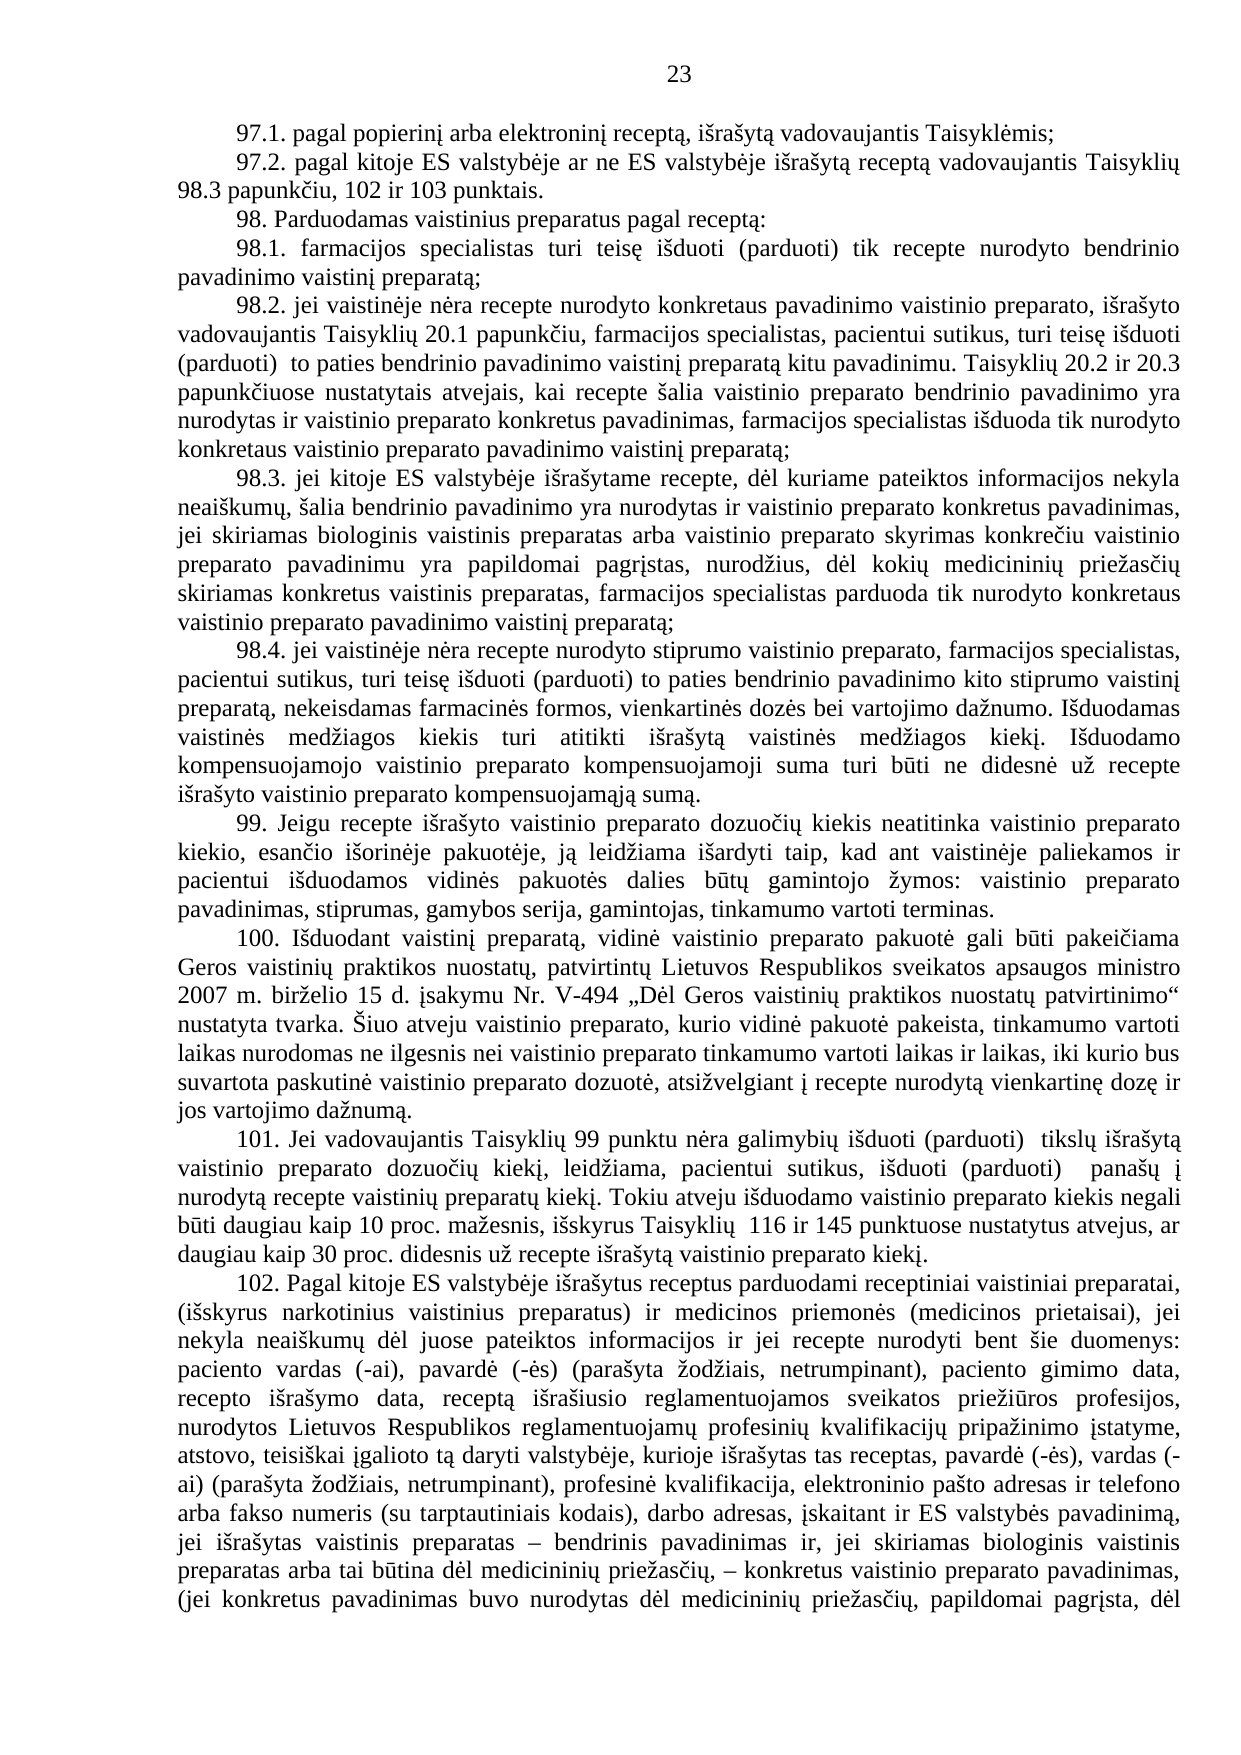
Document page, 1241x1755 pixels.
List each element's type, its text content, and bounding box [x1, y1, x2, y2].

text 98.2. jei vaistinėje nėra recepte nurodyto konkretaus pavadinimo vaistinio preparato, išrašyto vadovaujantis Taisyklių 20.1 papunkčiu, farmacijos specialistas, pacientui sutikus, turi teisę išduoti (parduoti) to paties bendrinio pavadinimo vaistinį preparatą kitu pavadinimu. Taisyklių 20.2 ir 20.3 papunkčiuose nustatytais atvejais, kai recepte šalia vaistinio preparato bendrinio pavadinimo yra nurodytas ir vaistinio preparato konkretus pavadinimas, farmacijos specialistas išduoda tik nurodyto konkretaus vaistinio preparato pavadinimo vaistinį preparatą; [177, 291, 1181, 463]
text 100. Išduodant vaistinį preparatą, vidinė vaistinio preparato pakuotė gali būti pakeičiama Geros vaistinių praktikos nuostatų, patvirtintų Lietuvos Respublikos sveikatos apsaugos ministro 2007 m. birželio 15 d. įsakymu Nr. V-494 „Dėl Geros vaistinių praktikos nuostatų patvirtinimo“ nustatyta tvarka. Šiuo atveju vaistinio preparato, kurio vidinė pakuotė pakeista, tinkamumo vartoti laikas nurodomas ne ilgesnis nei vaistinio preparato tinkamumo vartoti laikas ir laikas, iki kurio bus suvartota paskutinė vaistinio preparato dozuotė, atsižvelgiant į recepte nurodytą vienkartinę dozę ir jos vartojimo dažnumą. [177, 923, 1181, 1124]
text 101. Jei vadovaujantis Taisyklių 99 punktu nėra galimybių išduoti (parduoti) tikslų išrašytą vaistinio preparato dozuočių kiekį, leidžiama, pacientui sutikus, išduoti (parduoti) panašų į nurodytą recepte vaistinių preparatų kiekį. Tokiu atveju išduodamo vaistinio preparato kiekis negali būti daugiau kaip 10 proc. mažesnis, išskyrus Taisyklių 116 ir 145 punktuose nustatytus atvejus, ar daugiau kaip 30 proc. didesnis už recepte išrašytą vaistinio preparato kiekį. [177, 1124, 1181, 1268]
text 102. Pagal kitoje ES valstybėje išrašytus receptus parduodami receptiniai vaistiniai preparatai, (išskyrus narkotinius vaistinius preparatus) ir medicinos priemonės (medicinos prietaisai), jei nekyla neaiškumų dėl juose pateiktos informacijos ir jei recepte nurodyti bent šie duomenys: paciento vardas (-ai), pavardė (-ės) (parašyta žodžiais, netrumpinant), paciento gimimo data, recepto išrašymo data, receptą išrašiusio reglamentuojamos sveikatos priežiūros profesijos, nurodytos Lietuvos Respublikos reglamentuojamų profesinių kvalifikacijų pripažinimo įstatyme, atstovo, teisiškai įgalioto tą daryti valstybėje, kurioje išrašytas tas receptas, pavardė (-ės), vardas (-ai) (parašyta žodžiais, netrumpinant), profesinė kvalifikacija, elektroninio pašto adresas ir telefono arba fakso numeris (su tarptautiniais kodais), darbo adresas, įskaitant ir ES valstybės pavadinimą, jei išrašytas vaistinis preparatas – bendrinis pavadinimas ir, jei skiriamas biologinis vaistinis preparatas arba tai būtina dėl medicininių priežasčių, – konkretus vaistinio preparato pavadinimas, (jei konkretus pavadinimas buvo nurodytas dėl medicininių priežasčių, papildomai pagrįsta, dėl [177, 1268, 1181, 1613]
text 97.1. pagal popierinį arba elektroninį receptą, išrašytą vadovaujantis Taisyklėmis; [177, 118, 1181, 147]
text 98.1. farmacijos specialistas turi teisę išduoti (parduoti) tik recepte nurodyto bendrinio pavadinimo vaistinį preparatą; [177, 233, 1181, 291]
text 99. Jeigu recepte išrašyto vaistinio preparato dozuočių kiekis neatitinka vaistinio preparato kiekio, esančio išorinėje pakuotėje, ją leidžiama išardyti taip, kad ant vaistinėje paliekamos ir pacientui išduodamos vidinės pakuotės dalies būtų gamintojo žymos: vaistinio preparato pavadinimas, stiprumas, gamybos serija, gamintojas, tinkamumo vartoti terminas. [177, 808, 1181, 923]
text 97.2. pagal kitoje ES valstybėje ar ne ES valstybėje išrašytą receptą vadovaujantis Taisyklių 98.3 papunkčiu, 102 ir 103 punktais. [177, 147, 1181, 204]
text 98.4. jei vaistinėje nėra recepte nurodyto stiprumo vaistinio preparato, farmacijos specialistas, pacientui sutikus, turi teisę išduoti (parduoti) to paties bendrinio pavadinimo kito stiprumo vaistinį preparatą, nekeisdamas farmacinės formos, vienkartinės dozės bei vartojimo dažnumo. Išduodamas vaistinės medžiagos kiekis turi atitikti išrašytą vaistinės medžiagos kiekį. Išduodamo kompensuojamojo vaistinio preparato kompensuojamoji suma turi būti ne didesnė už recepte išrašyto vaistinio preparato kompensuojamąją sumą. [177, 636, 1181, 808]
text 98. Parduodamas vaistinius preparatus pagal receptą: [177, 204, 1181, 233]
text 98.3. jei kitoje ES valstybėje išrašytame recepte, dėl kuriame pateiktos informacijos nekyla neaiškumų, šalia bendrinio pavadinimo yra nurodytas ir vaistinio preparato konkretus pavadinimas, jei skiriamas biologinis vaistinis preparatas arba vaistinio preparato skyrimas konkrečiu vaistinio preparato pavadinimu yra papildomai pagrįstas, nurodžius, dėl kokių medicininių priežasčių skiriamas konkretus vaistinis preparatas, farmacijos specialistas parduoda tik nurodyto konkretaus vaistinio preparato pavadinimo vaistinį preparatą; [177, 463, 1181, 636]
